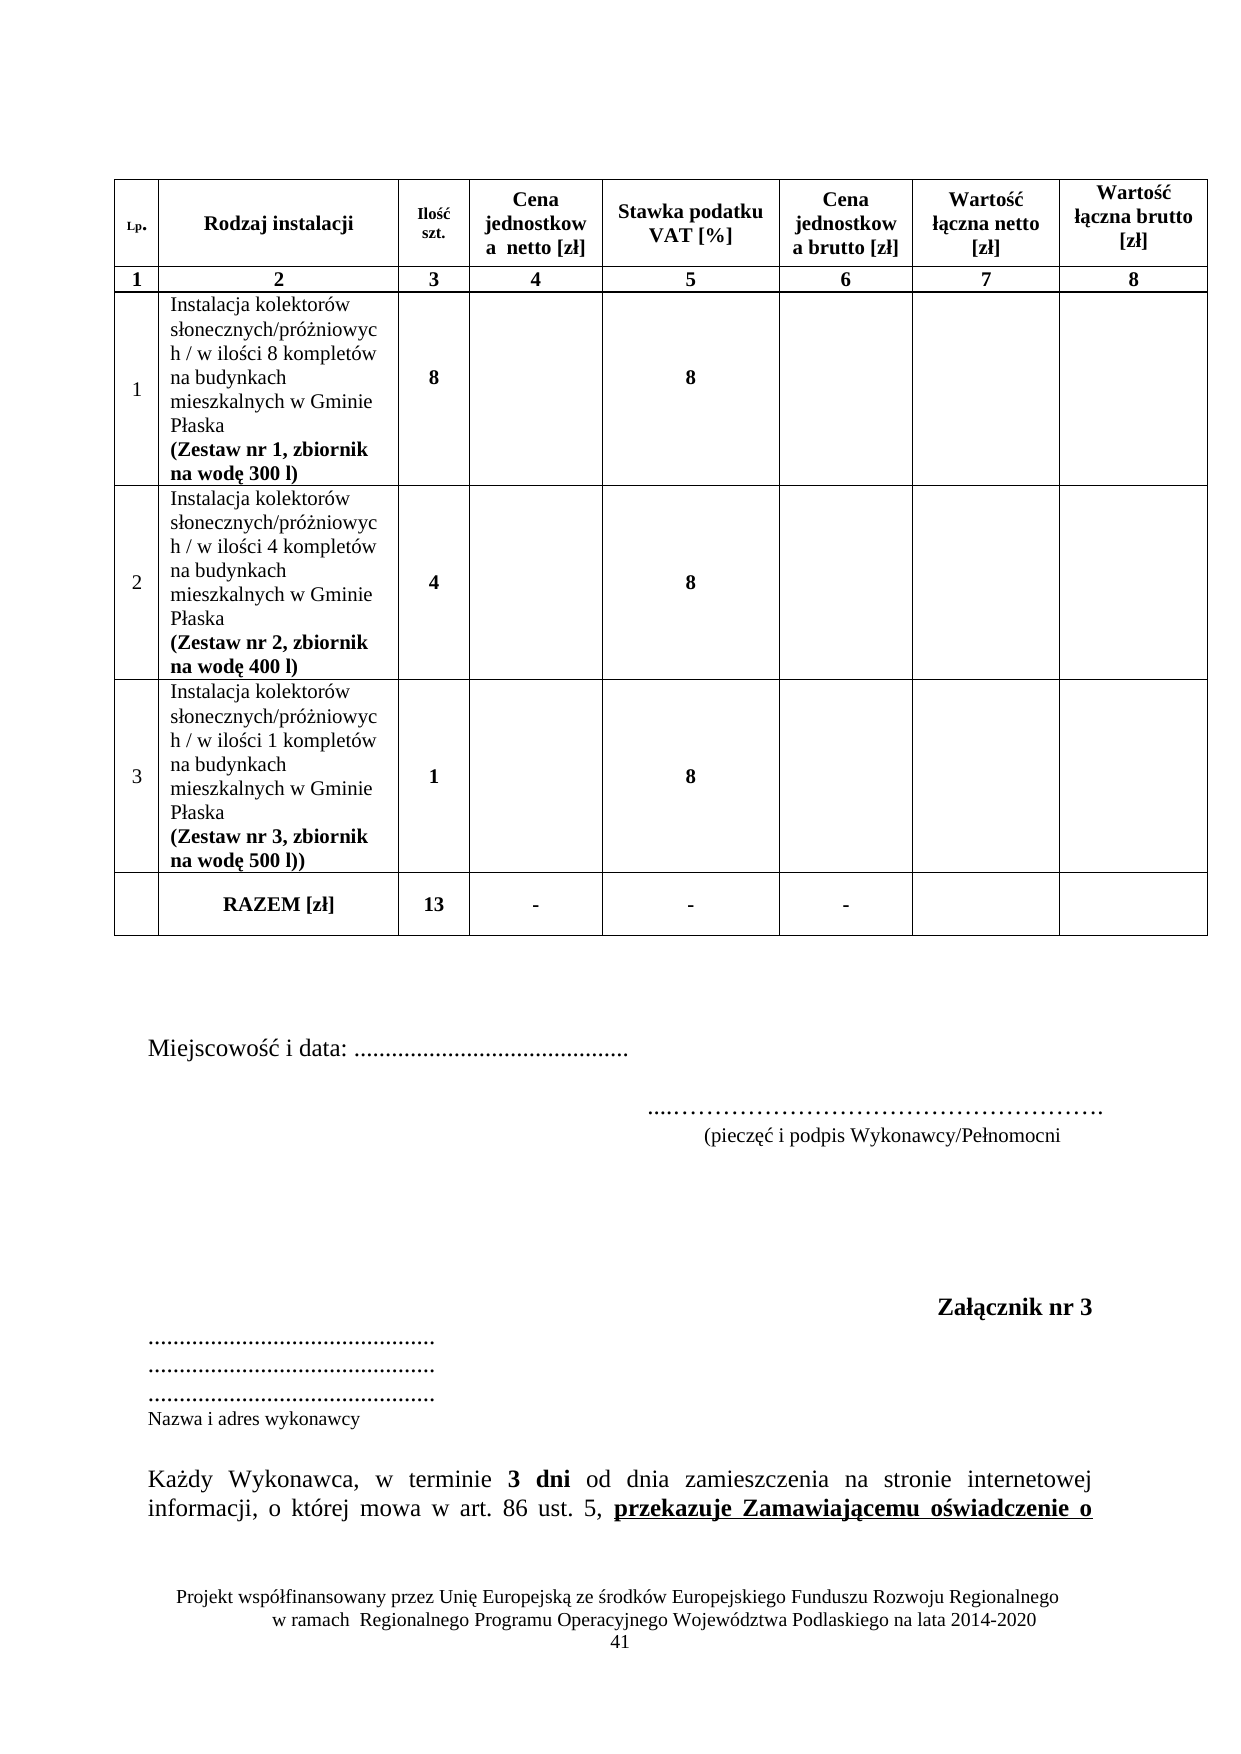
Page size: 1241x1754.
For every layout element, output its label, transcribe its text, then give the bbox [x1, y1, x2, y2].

table_cell [1060, 486, 1207, 678]
table_cell Instalacja kolektorów słonecznych/próżniowych / w ilości 1 kompletów na budynkach mieszkalnych w Gminie Płaska (Zestaw nr 3, zbiornik na wodę 500 l)) [159, 680, 398, 872]
table_cell Instalacja kolektorów słonecznych/próżniowych / w ilości 4 kompletów na budynkach mieszkalnych w Gminie Płaska (Zestaw nr 2, zbiornik na wodę 400 l) [159, 486, 398, 678]
table_cell [780, 293, 912, 485]
table_cell Instalacja kolektorów słonecznych/próżniowych / w ilości 8 kompletów na budynkach mieszkalnych w Gminie Płaska (Zestaw nr 1, zbiornik na wodę 300 l) [159, 293, 398, 485]
text Miejscowość i data: ............................................ [148, 1033, 1092, 1062]
table_cell 8 [603, 680, 779, 872]
table_cell [913, 680, 1059, 872]
table_cell [470, 293, 602, 485]
table_cell 7 [913, 267, 1059, 291]
table_cell [470, 680, 602, 872]
table_cell 8 [1060, 267, 1207, 291]
table_header Cena jednostkowa netto [zł] [470, 180, 602, 266]
table_cell 8 [603, 486, 779, 678]
table_cell - [470, 873, 602, 935]
table_cell 8 [603, 293, 779, 485]
table_header Cena jednostkowa brutto [zł] [780, 180, 912, 266]
table_cell 8 [399, 293, 469, 485]
text (pieczęć i podpis Wykonawcy/Pełnomocni [148, 1119, 1092, 1148]
table_cell [780, 680, 912, 872]
table_cell [470, 486, 602, 678]
text Załącznik nr 3 [148, 1292, 1092, 1321]
table_cell [115, 873, 158, 935]
text ....……………………………………………. [591, 1091, 1137, 1119]
table_cell [1060, 873, 1207, 935]
text .............................................. [148, 1321, 1092, 1349]
table_cell 2 [115, 486, 158, 678]
table_cell 1 [399, 680, 469, 872]
table_cell [913, 486, 1059, 678]
table_cell - [603, 873, 779, 935]
table_header Ilość szt. [399, 180, 469, 266]
text .............................................. [148, 1378, 1092, 1407]
table_cell 4 [470, 267, 602, 291]
table_cell 3 [115, 680, 158, 872]
table_cell 6 [780, 267, 912, 291]
text Nazwa i adres wykonawcy [148, 1407, 1092, 1430]
table_cell 5 [603, 267, 779, 291]
table_header Lp. [115, 180, 158, 266]
table_cell 1 [115, 267, 158, 291]
table_cell [913, 293, 1059, 485]
table_cell 2 [159, 267, 398, 291]
table_header Stawka podatku VAT [%] [603, 180, 779, 266]
table_cell 13 [399, 873, 469, 935]
table_cell [1060, 293, 1207, 485]
table_cell [780, 486, 912, 678]
table_cell 4 [399, 486, 469, 678]
text .............................................. [148, 1349, 1092, 1378]
table_cell [913, 873, 1059, 935]
table_cell 1 [115, 293, 158, 485]
table_header Wartość łączna netto [zł] [913, 180, 1059, 266]
table_cell RAZEM [zł] [159, 873, 398, 935]
table_cell - [780, 873, 912, 935]
table_cell [1060, 680, 1207, 872]
table_header Wartość łączna brutto [zł] [1060, 180, 1207, 266]
text Każdy Wykonawca, w terminie 3 dni od dnia zamieszczenia na stronie internetowej informacji, o której mowa w art. 86 ust. 5, przekazuje Zamawiającemu oświadczenie o [148, 1464, 1092, 1521]
table_cell 3 [399, 267, 469, 291]
table_header Rodzaj instalacji [159, 180, 398, 266]
